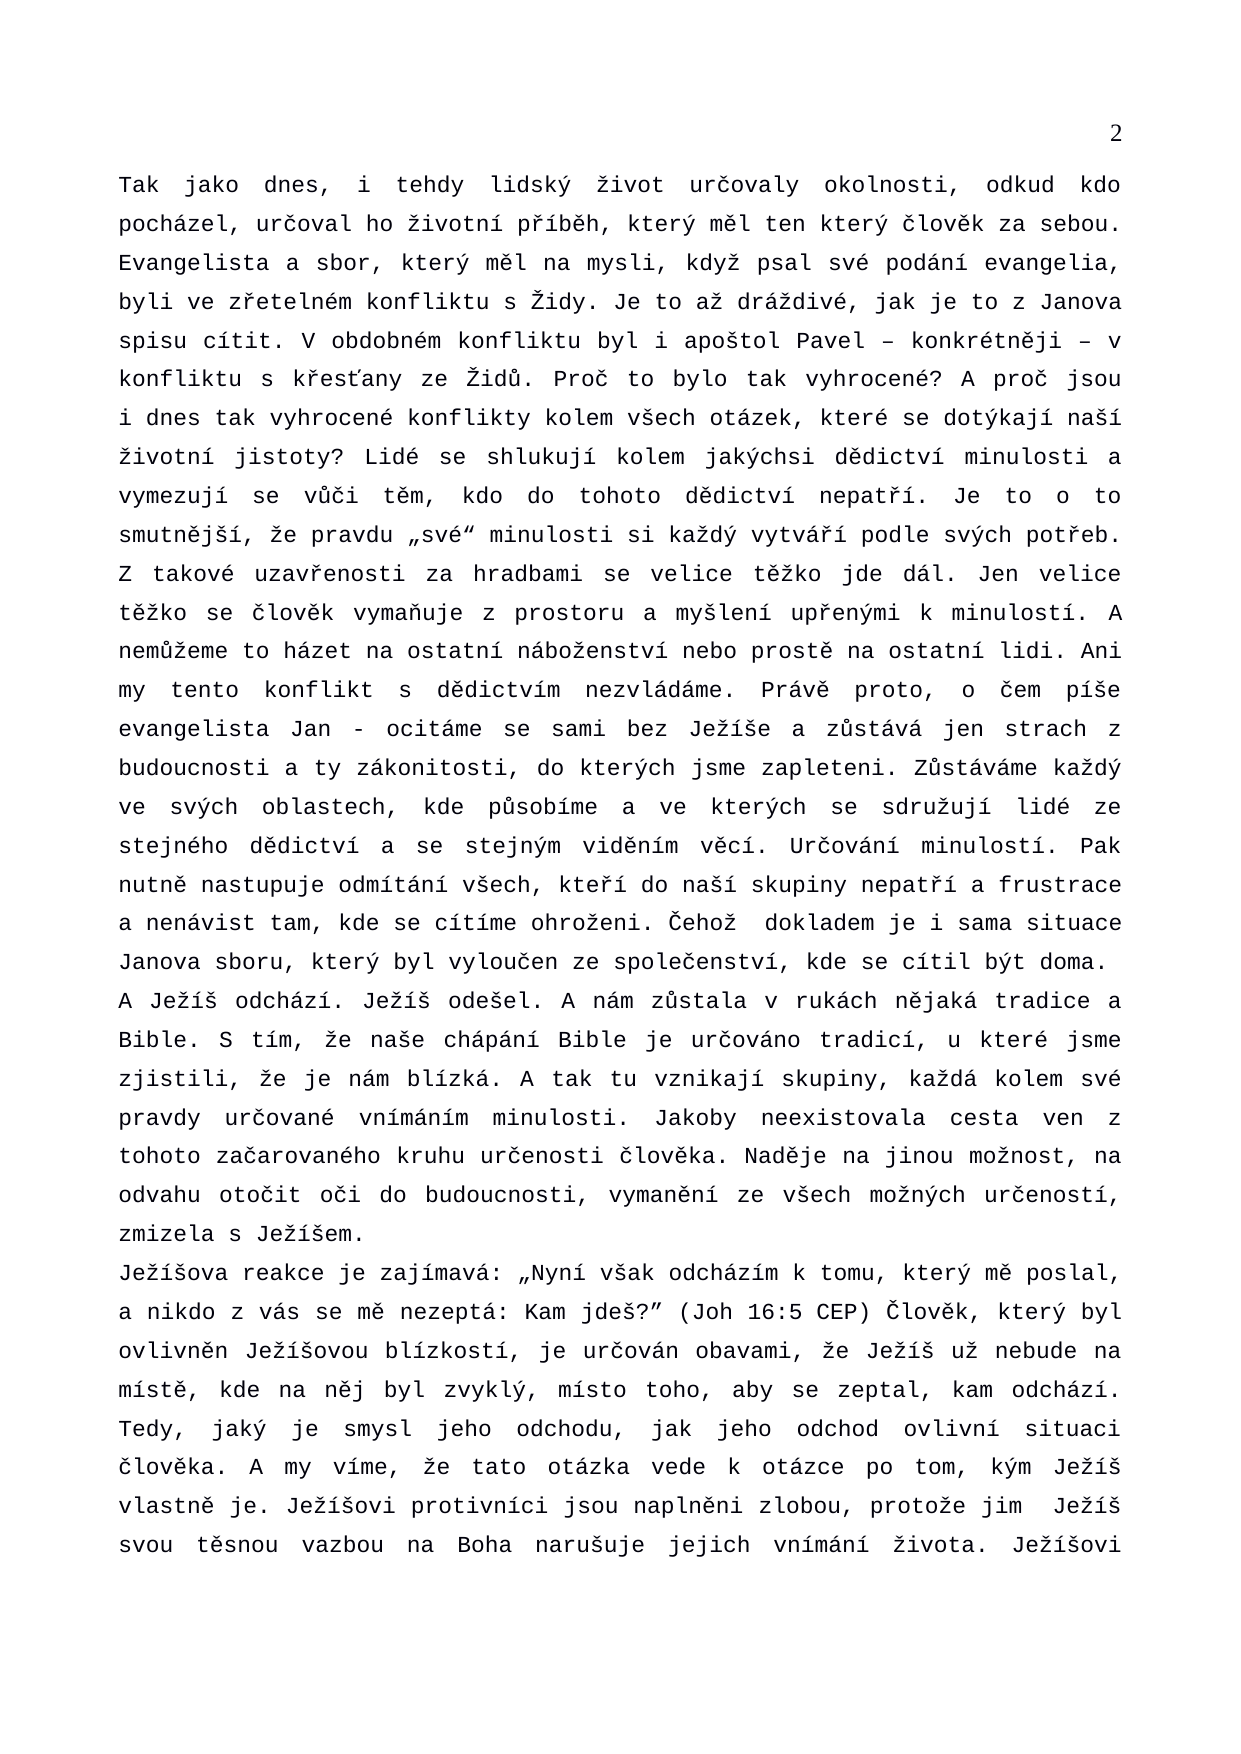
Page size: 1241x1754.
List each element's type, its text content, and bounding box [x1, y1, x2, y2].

text A Ježíš odchází. Ježíš odešel. A nám zůstala v rukách nějaká tradice a Bible. S tím, že naše chápání Bible je určováno tradicí, u které jsme zjistili, že je nám blízká. A tak tu vznikají skupiny, každá kolem své pravdy určované vnímáním minulosti. Jakoby neexistovala cesta ven z tohoto začarovaného kruhu určenosti člověka. Naděje na jinou možnost, na odvahu otočit oči do budoucnosti, vymanění ze všech možných určeností, zmizela s Ježíšem. [118, 989, 1122, 1248]
text Ježíšova reakce je zajímavá: „Nyní však odcházím k tomu, který mě poslal, a nikdo z vás se mě nezeptá: Kam jdeš?” (Joh 16:5 CEP) Člověk, který byl ovlivněn Ježíšovou blízkostí, je určován obavami, že Ježíš už nebude na místě, kde na něj byl zvyklý, místo toho, aby se zeptal, kam odchází. Tedy, jaký je smysl jeho odchodu, jak jeho odchod ovlivní situaci člověka. A my víme, že tato otázka vede k otázce po tom, kým Ježíš vlastně je. Ježíšovi protivníci jsou naplněni zlobou, protože jim Ježíš svou těsnou vazbou na Boha narušuje jejich vnímání života. Ježíšovi [118, 1261, 1122, 1559]
text Tak jako dnes, i tehdy lidský život určovaly okolnosti, odkud kdo pocházel, určoval ho životní příběh, který měl ten který člověk za sebou. Evangelista a sbor, který měl na mysli, když psal své podání evangelia, byli ve zřetelném konfliktu s Židy. Je to až dráždivé, jak je to z Janova spisu cítit. V obdobném konfliktu byl i apoštol Pavel – konkrétněji – v konfliktu s křesťany ze Židů. Proč to bylo tak vyhrocené? A proč jsou i dnes tak vyhrocené konflikty kolem všech otázek, které se dotýkají naší životní jistoty? Lidé se shlukují kolem jakýchsi dědictví minulosti a vymezují se vůči těm, kdo do tohoto dědictví nepatří. Je to o to smutnější, že pravdu „své“ minulosti si každý vytváří podle svých potřeb. [118, 173, 1122, 549]
text Z takové uzavřenosti za hradbami se velice těžko jde dál. Jen velice těžko se člověk vymaňuje z prostoru a myšlení upřenými k minulostí. A nemůžeme to házet na ostatní náboženství nebo prostě na ostatní lidi. Ani my tento konflikt s dědictvím nezvládáme. Právě proto, o čem píše evangelista Jan - ocitáme se sami bez Ježíše a zůstává jen strach z budoucnosti a ty zákonitosti, do kterých jsme zapleteni. Zůstáváme každý ve svých oblastech, kde působíme a ve kterých se sdružují lidé ze stejného dědictví a se stejným viděním věcí. Určování minulostí. Pak nutně nastupuje odmítání všech, kteří do naší skupiny nepatří a frustrace a nenávist tam, kde se cítíme ohroženi. Čehož dokladem je i sama situace Janova sboru, který byl vyloučen ze společenství, kde se cítil být doma. [118, 562, 1122, 977]
